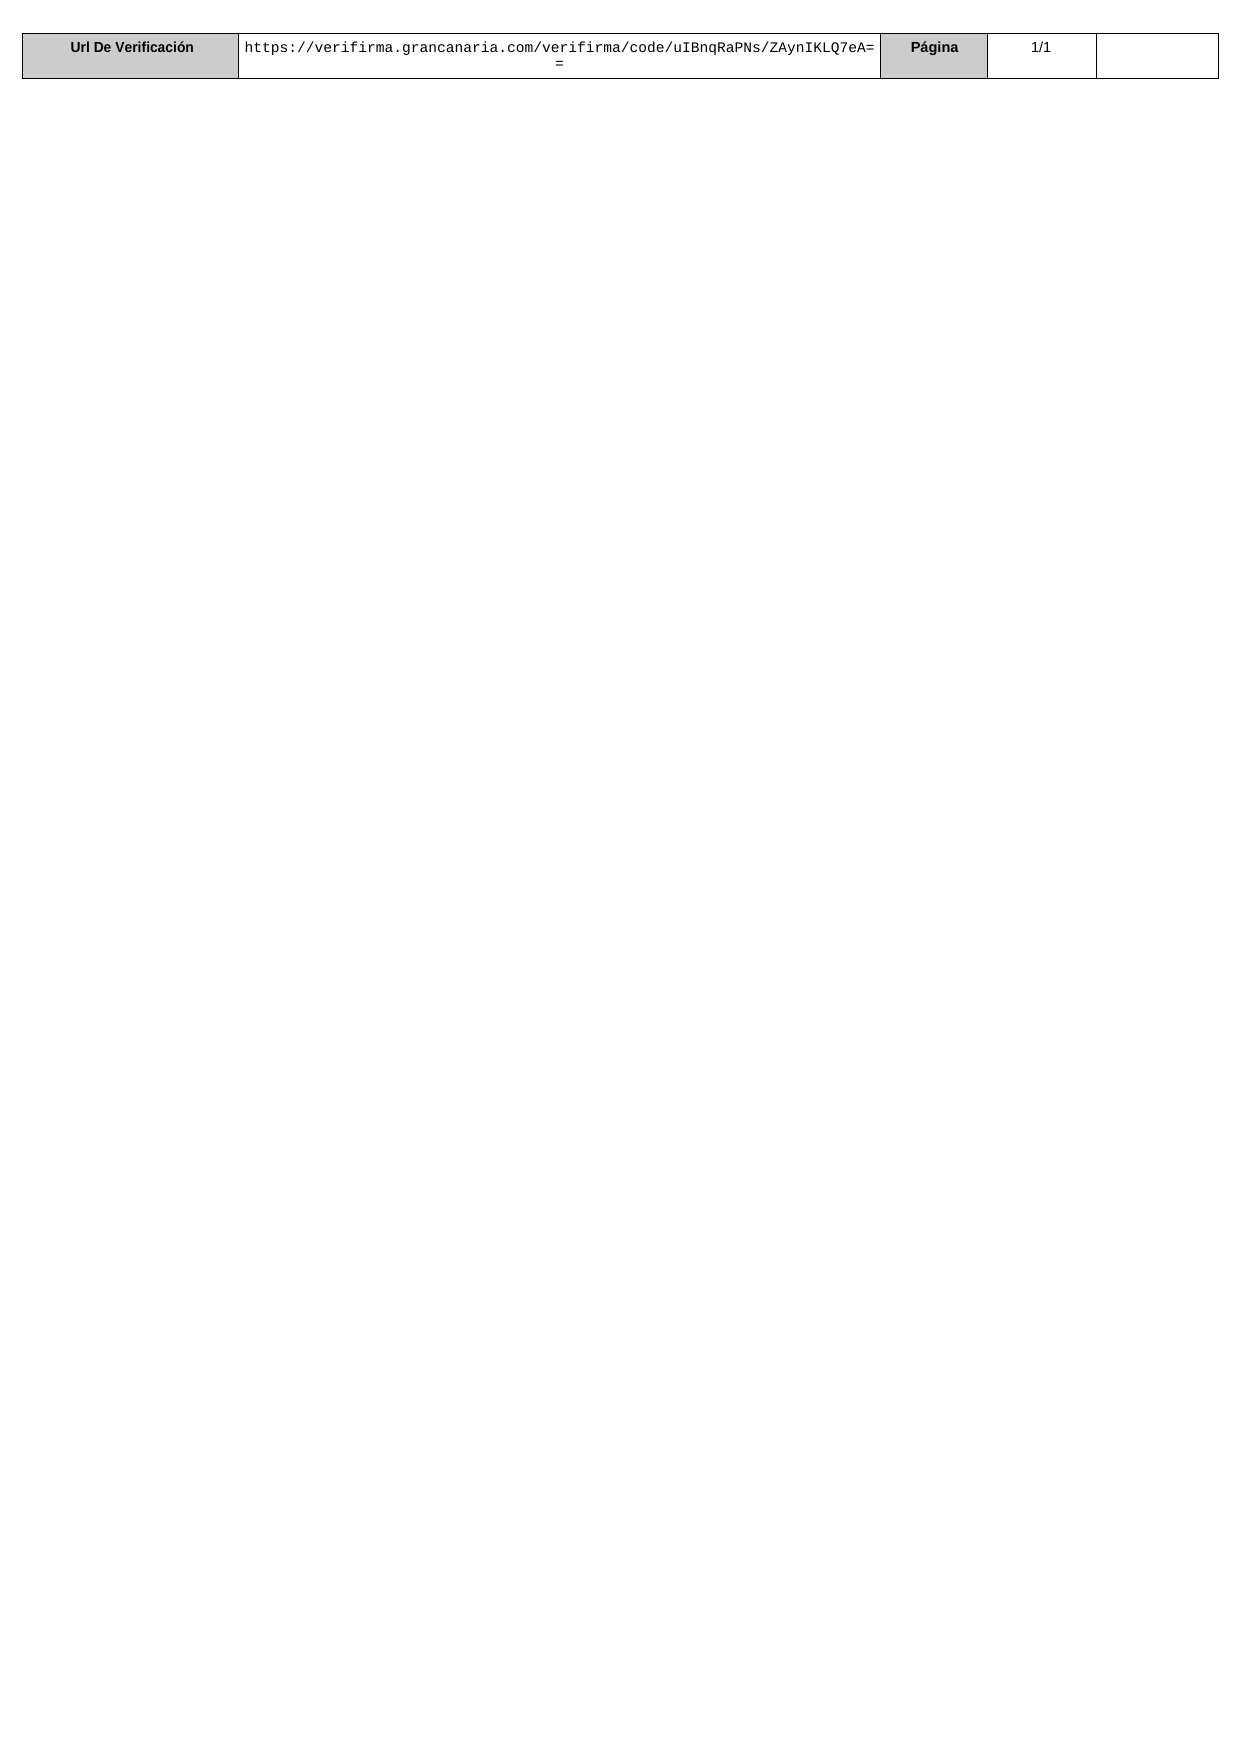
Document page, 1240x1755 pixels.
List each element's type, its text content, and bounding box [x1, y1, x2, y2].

table_cell https://verifirma.grancanaria.com/verifirma/code/uIBnqRaPNs/ZAynIKLQ7eA= = [239, 34, 880, 78]
table_cell Url De Verificación [23, 34, 238, 78]
table_cell 1/1 [988, 34, 1096, 78]
table_cell Página [881, 34, 987, 78]
table_header [1097, 34, 1218, 78]
